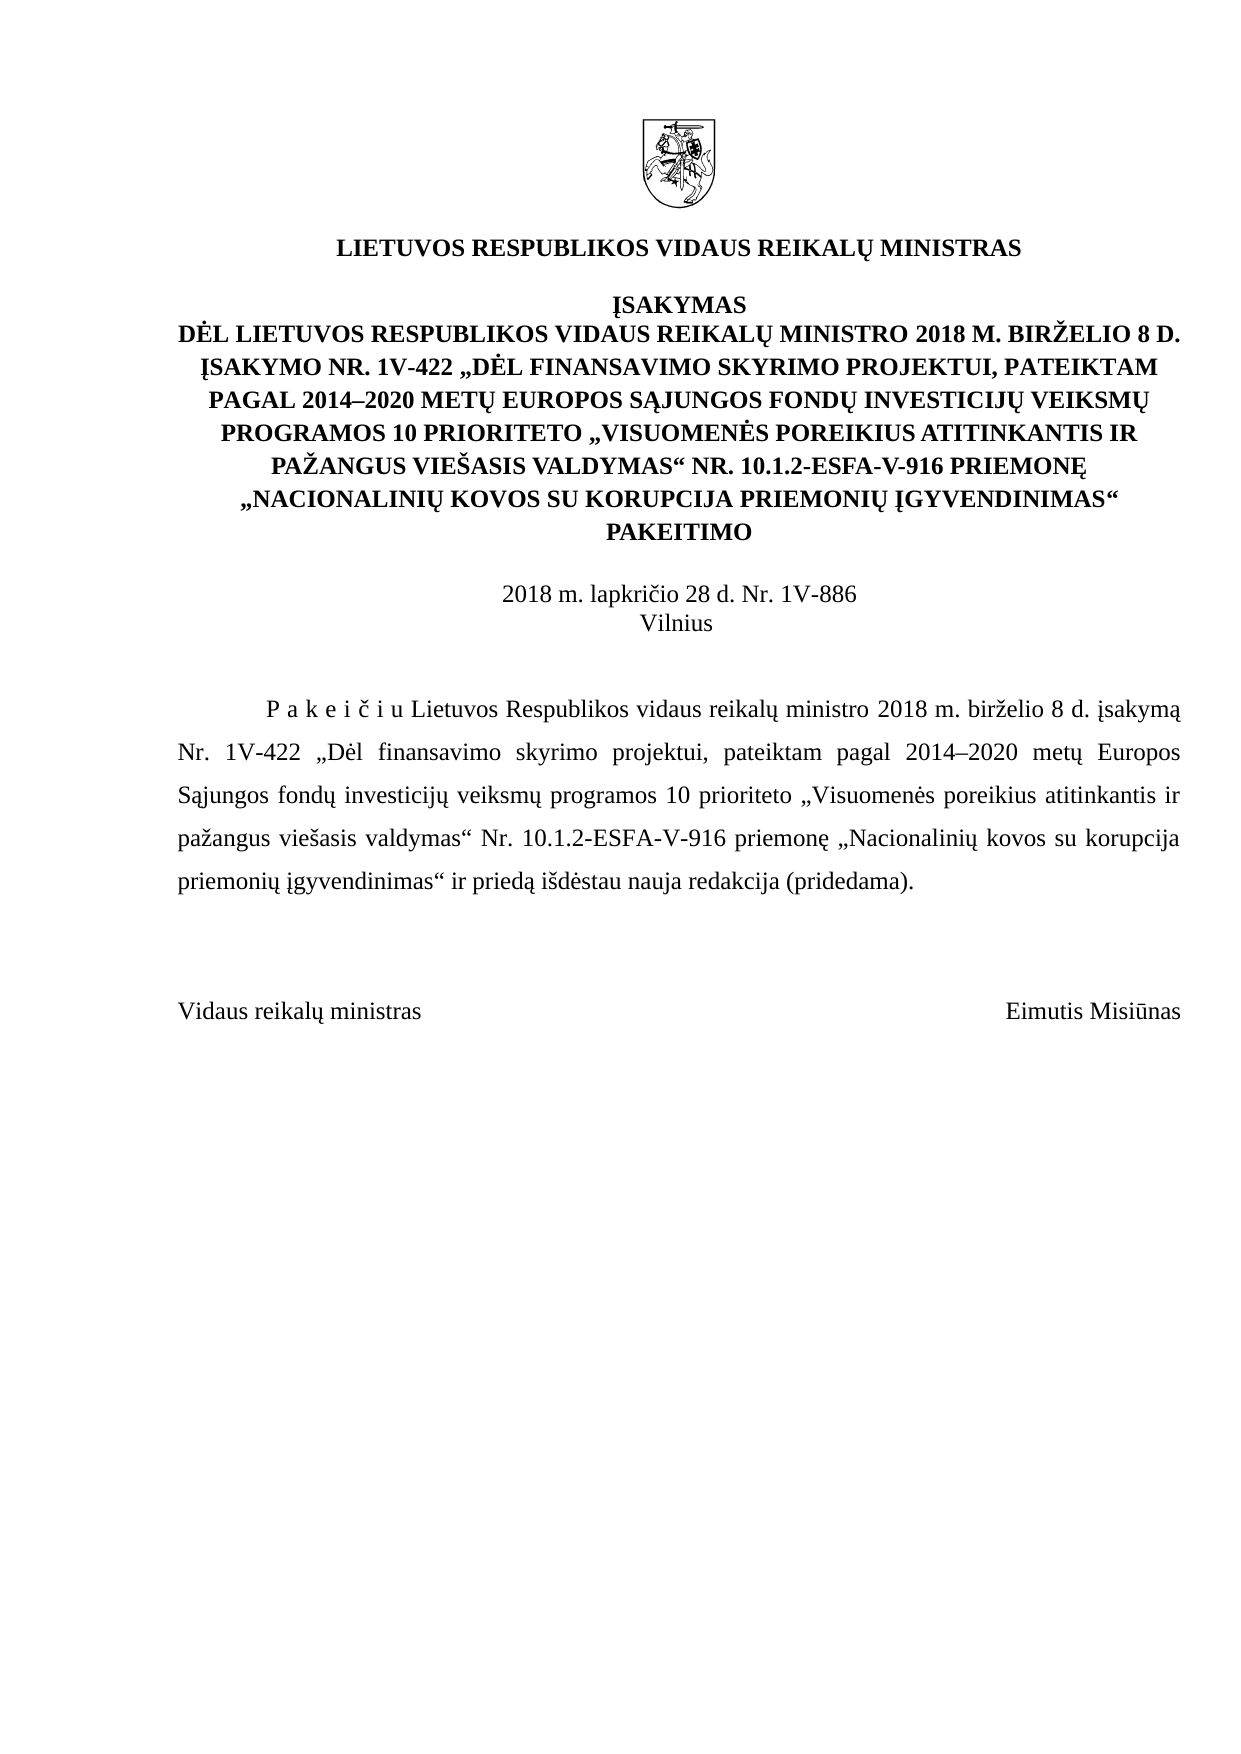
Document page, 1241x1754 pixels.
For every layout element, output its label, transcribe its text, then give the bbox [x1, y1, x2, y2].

text LIETUVOS RESPUBLIKOS VIDAUS REIKALŲ MINISTRAS [177, 233, 1181, 262]
text Vidaus reikalų ministras Eimutis Misiūnas [177, 996, 1181, 1024]
text Vilnius [177, 608, 1181, 636]
text P a k e i č i u Lietuvos Respublikos vidaus reikalų ministro 2018 m. birželio 8 d. įsakymą Nr. 1V-422 „Dėl finansavimo skyrimo projektui, pateiktam pagal 2014–2020 metų Europos Sąjungos fondų investicijų veiksmų programos 10 prioriteto „Visuomenės poreikius atitinkantis ir pažangus viešasis valdymas“ Nr. 10.1.2-ESFA-V-916 priemonę „Nacionalinių kovos su korupcija priemonių įgyvendinimas“ ir priedą išdėstau nauja redakcija (pridedama). [177, 694, 1181, 895]
text ĮSAKYMAS [177, 290, 1181, 319]
text DĖL LIETUVOS RESPUBLIKOS VIDAUS REIKALŲ MINISTRO 2018 M. BIRŽELIO 8 D. ĮSAKYMO NR. 1V-422 „DĖL FINANSAVIMO SKYRIMO PROJEKTUI, PATEIKTAM PAGAL 2014–2020 METŲ EUROPOS SĄJUNGOS FONDŲ INVESTICIJŲ VEIKSMŲ PROGRAMOS 10 PRIORITETO „VISUOMENĖS POREIKIUS ATITINKANTIS IR PAŽANGUS VIEŠASIS VALDYMAS“ NR. 10.1.2-ESFA-V-916 PRIEMONĘ „NACIONALINIŲ KOVOS SU KORUPCIJA PRIEMONIŲ ĮGYVENDINIMAS“ PAKEITIMO [177, 319, 1181, 546]
text 2018 m. lapkričio 28 d. Nr. 1V-886 [177, 579, 1181, 608]
